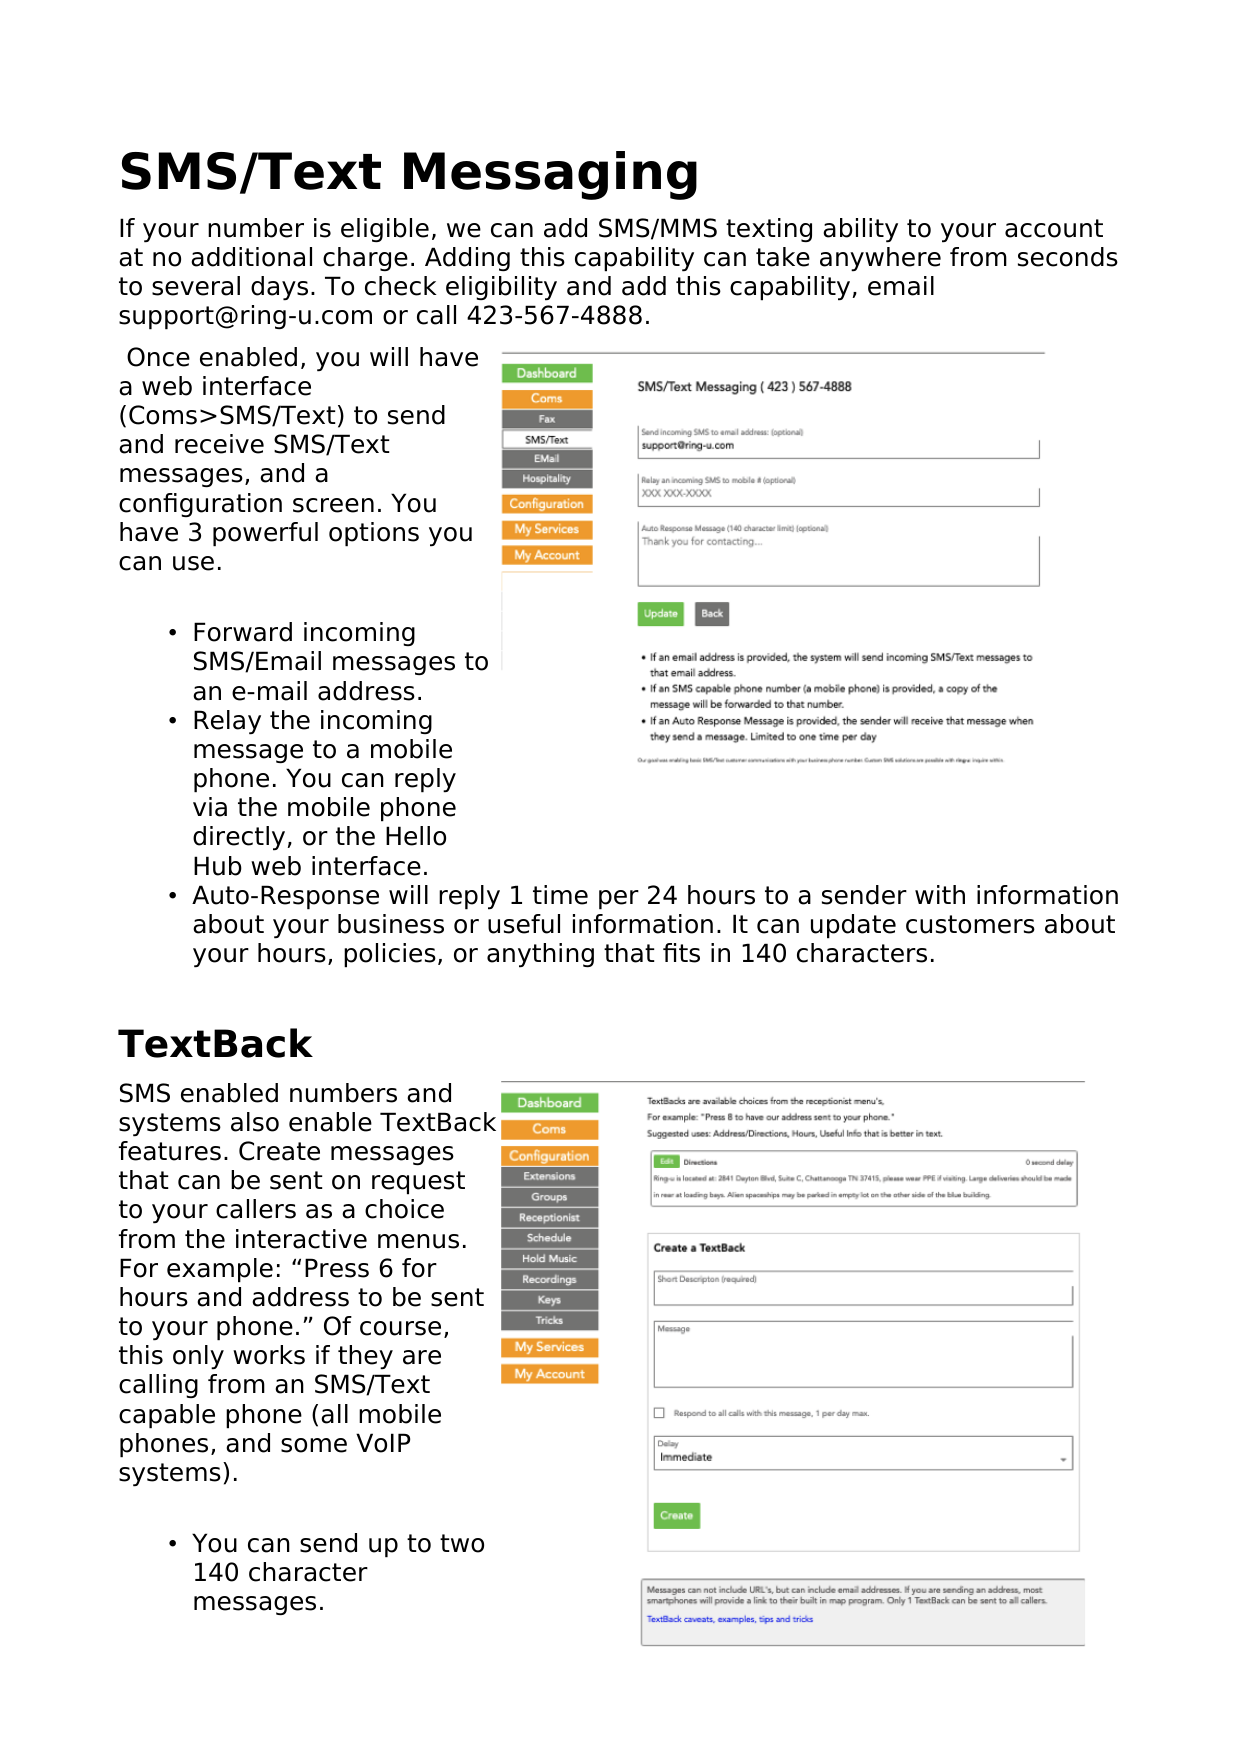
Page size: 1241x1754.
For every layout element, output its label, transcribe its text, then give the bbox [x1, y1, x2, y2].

list You can send up to two 140 character messages. [177, 1529, 497, 1617]
picture [497, 1078, 1123, 1687]
list Auto-Response will reply 1 time per 24 hours to a sender with information about your business or useful information. It can update customers about your hours, policies, or anything that fits in 140 characters. [177, 881, 1122, 968]
text Once enabled, you will have a web interface (Coms>SMS/Text) to send and receive SMS/Text messages, and a configuration screen. You have 3 powerful options you can use. [118, 343, 497, 576]
subtitle TextBack [118, 1023, 1122, 1066]
subtitle SMS/Text Messaging [118, 143, 1122, 201]
list Forward incoming SMS/Email messages to an e-mail address. [177, 618, 497, 706]
list Relay the incoming message to a mobile phone. You can reply via the mobile phone directly, or the Hello Hub web interface. [177, 706, 1122, 881]
text If your number is eligible, we can add SMS/MMS texting ability to your account at no additional charge. Adding this capability can take anywhere from seconds to several days. To check eligibility and add this capability, email support@ring-u.com or call 423-567-4888. [118, 214, 1122, 331]
text SMS enabled numbers and systems also enable TextBack features. Create messages that can be sent on request to your callers as a choice from the interactive menus. For example: “Press 6 for hours and address to be sent to your phone.” Of course, this only works if they are calling from an SMS/Text capable phone (all mobile phones, and some VoIP systems). [118, 1079, 497, 1487]
picture [497, 343, 1123, 837]
